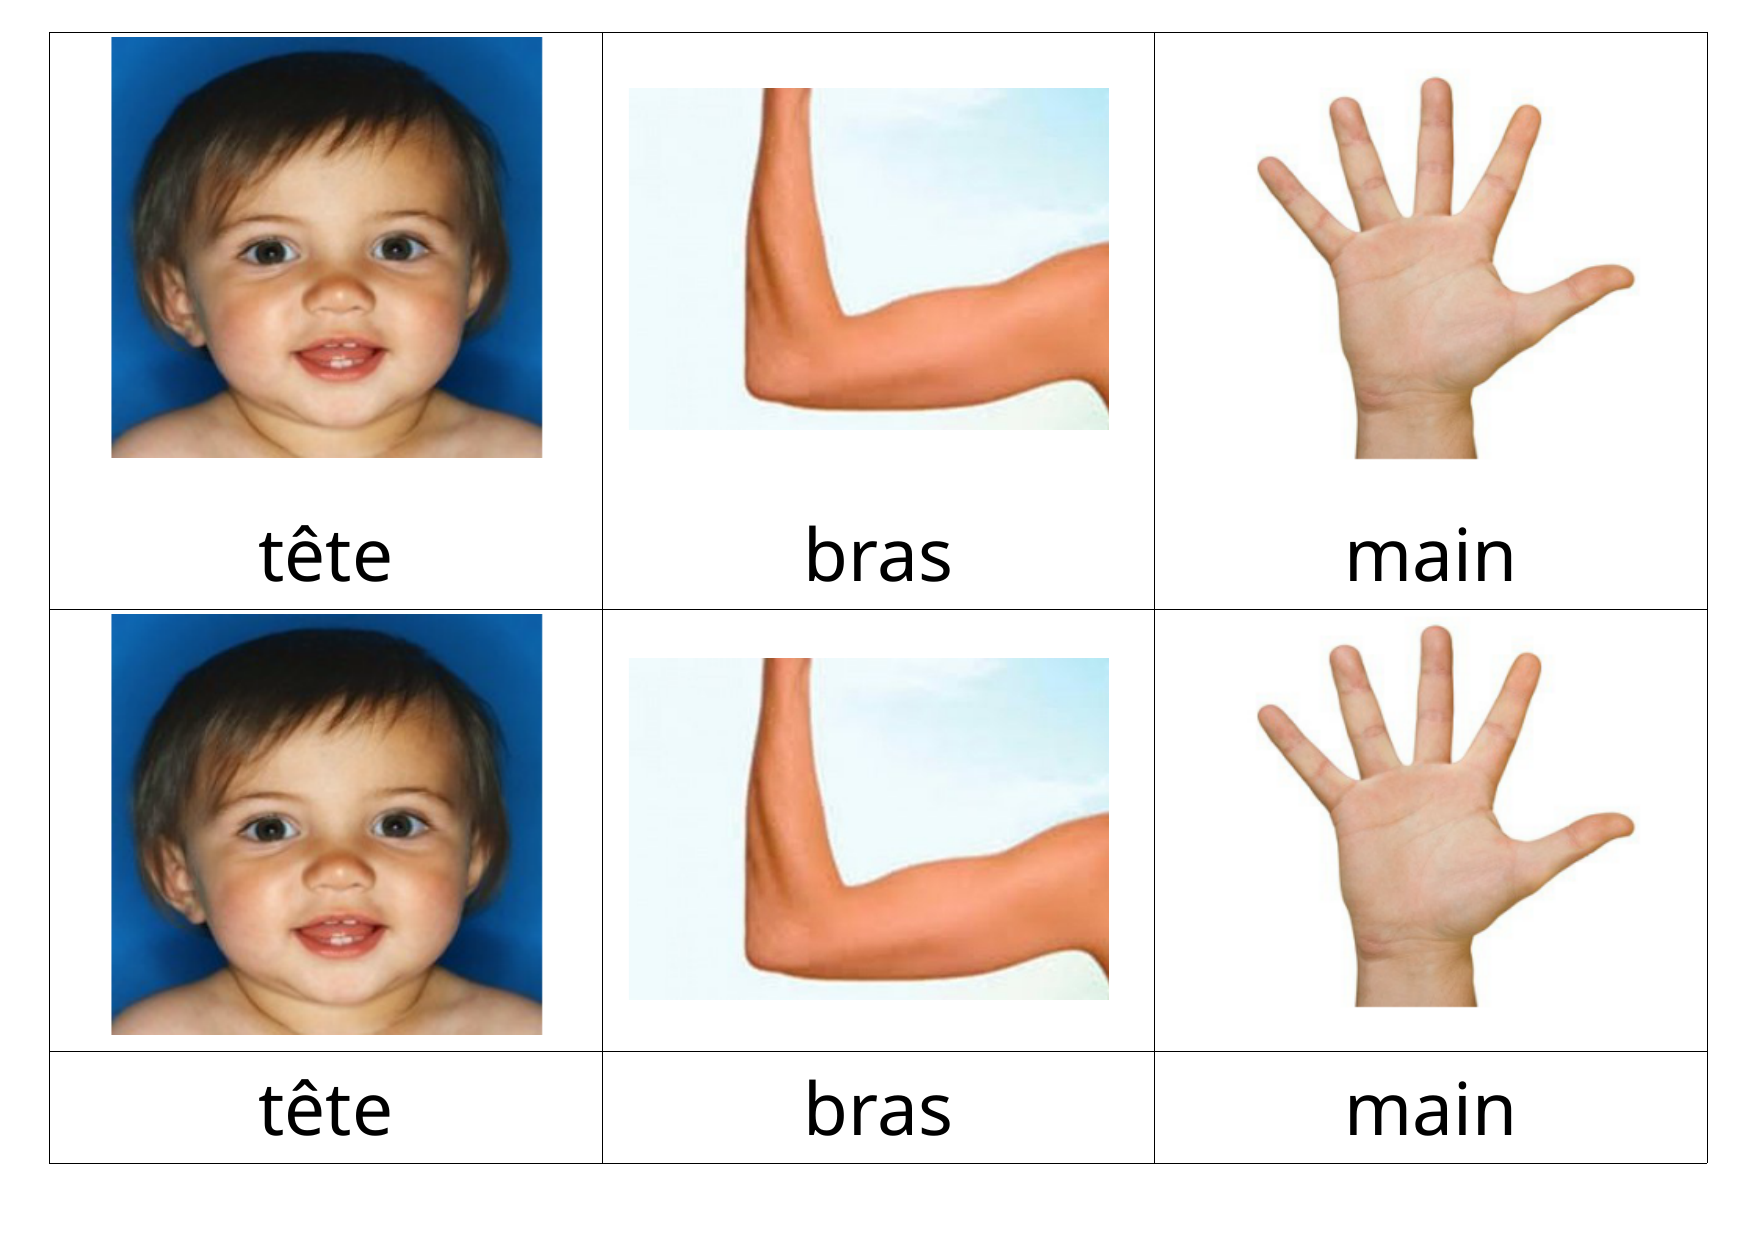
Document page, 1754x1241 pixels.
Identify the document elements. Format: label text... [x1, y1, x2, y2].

picture [628, 658, 1109, 1000]
table_cell tête [50, 1052, 602, 1162]
table_cell [50, 610, 602, 614]
table_cell [603, 610, 1154, 658]
picture [628, 88, 1109, 430]
picture [107, 614, 544, 1035]
table_cell [1109, 659, 1154, 999]
table_cell [50, 615, 602, 1051]
table_cell tête [50, 498, 602, 609]
table_header [603, 33, 1154, 498]
table_header [1155, 33, 1707, 498]
picture [1214, 614, 1648, 1012]
picture [1214, 66, 1648, 464]
table_cell [1155, 610, 1707, 614]
table_cell bras [603, 1052, 1154, 1162]
table_cell [603, 659, 628, 999]
table_cell [603, 1000, 1154, 1051]
table_cell [1155, 615, 1707, 1051]
table_cell main [1155, 498, 1707, 609]
picture [107, 37, 544, 458]
table_header [50, 33, 602, 498]
table_cell main [1155, 1052, 1707, 1162]
table_cell bras [603, 498, 1154, 609]
